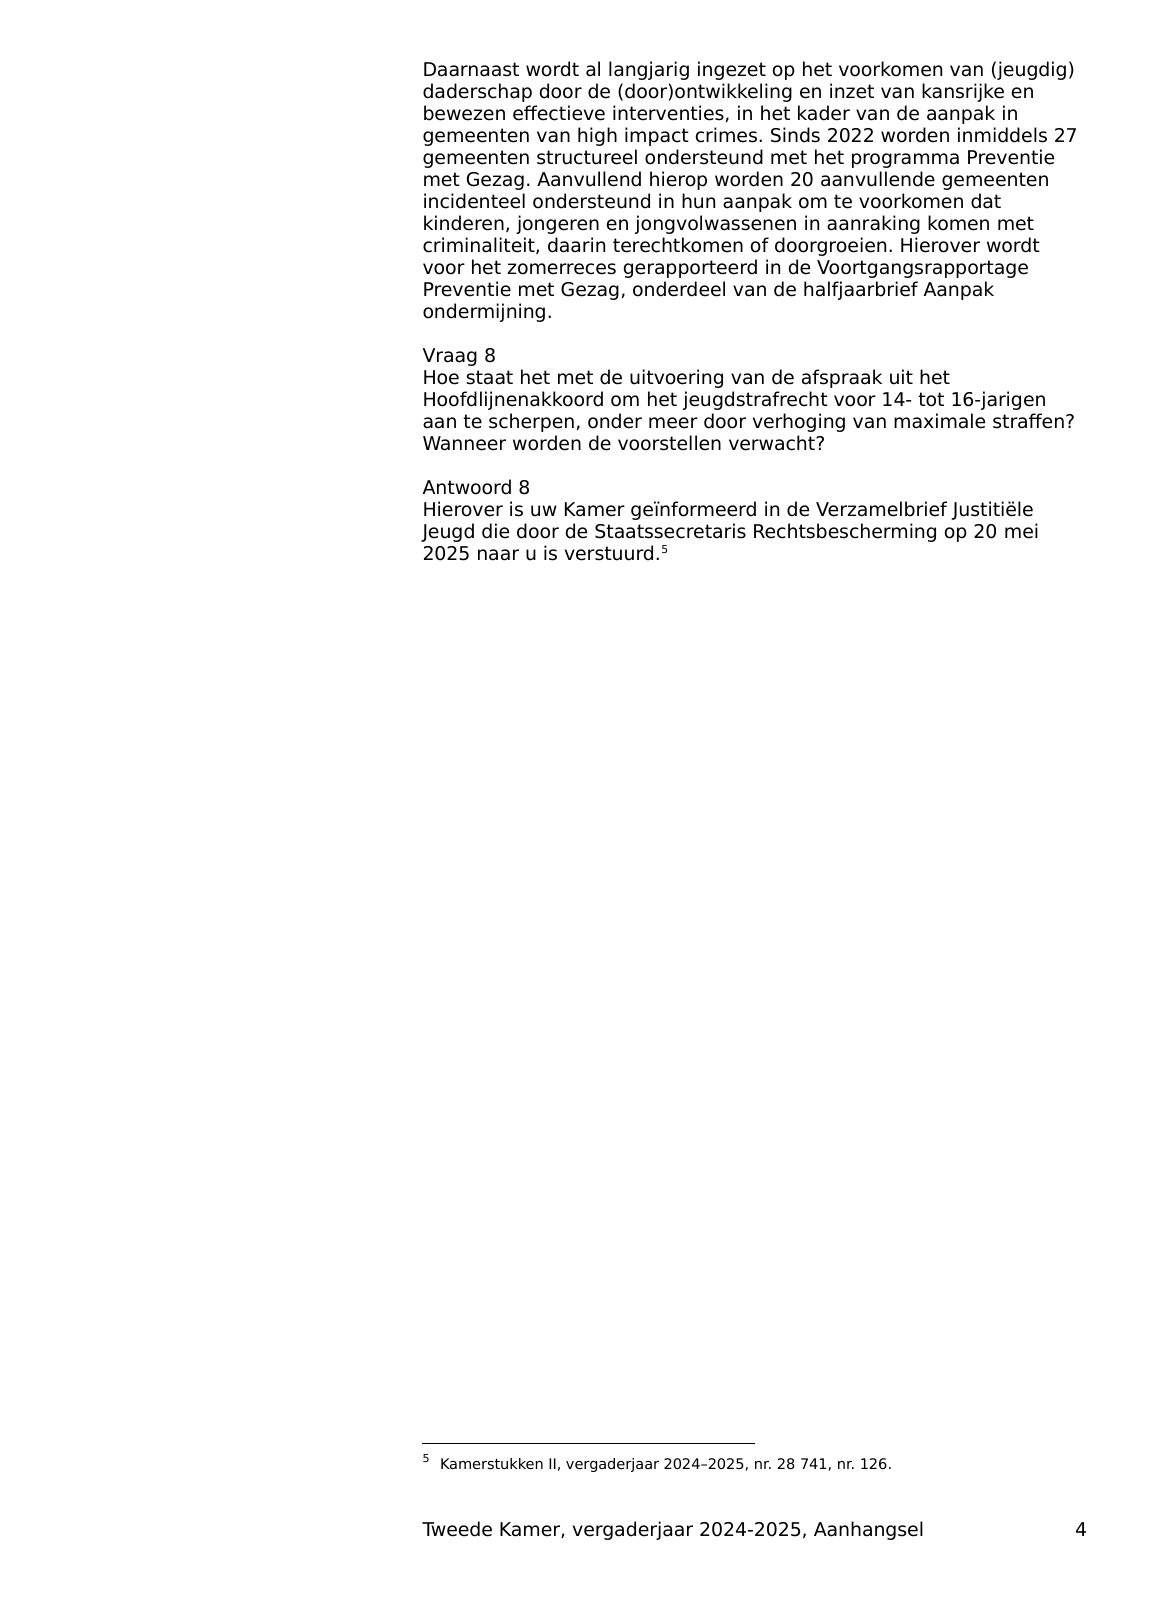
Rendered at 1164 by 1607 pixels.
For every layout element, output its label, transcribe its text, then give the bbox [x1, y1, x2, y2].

text Vraag 8 [422, 345, 1087, 367]
text Daarnaast wordt al langjarig ingezet op het voorkomen van (jeugdig) daderschap door de (door)ontwikkeling en inzet van kansrijke en bewezen effectieve interventies, in het kader van de aanpak in gemeenten van high impact crimes. Sinds 2022 worden inmiddels 27 gemeenten structureel ondersteund met het programma Preventie met Gezag. Aanvullend hierop worden 20 aanvullende gemeenten incidenteel ondersteund in hun aanpak om te voorkomen dat kinderen, jongeren en jongvolwassenen in aanraking komen met criminaliteit, daarin terechtkomen of doorgroeien. Hierover wordt voor het zomerreces gerapporteerd in de Voortgangsrapportage Preventie met Gezag, onderdeel van de halfjaarbrief Aanpak ondermijning. [422, 59, 1087, 323]
text Antwoord 8 [422, 477, 1087, 499]
text Hoe staat het met de uitvoering van de afspraak uit het Hoofdlijnenakkoord om het jeugdstrafrecht voor 14- tot 16-jarigen aan te scherpen, onder meer door verhoging van maximale straffen? Wanneer worden de voorstellen verwacht? [422, 367, 1087, 455]
text Kamerstukken II, vergaderjaar 2024–2025, nr. 28 741, nr. 126. [422, 1452, 1087, 1474]
text Hierover is uw Kamer geïnformeerd in de Verzamelbrief Justitiële Jeugd die door de Staatssecretaris Rechtsbescherming op 20 mei 2025 naar u is verstuurd. [422, 499, 1087, 565]
